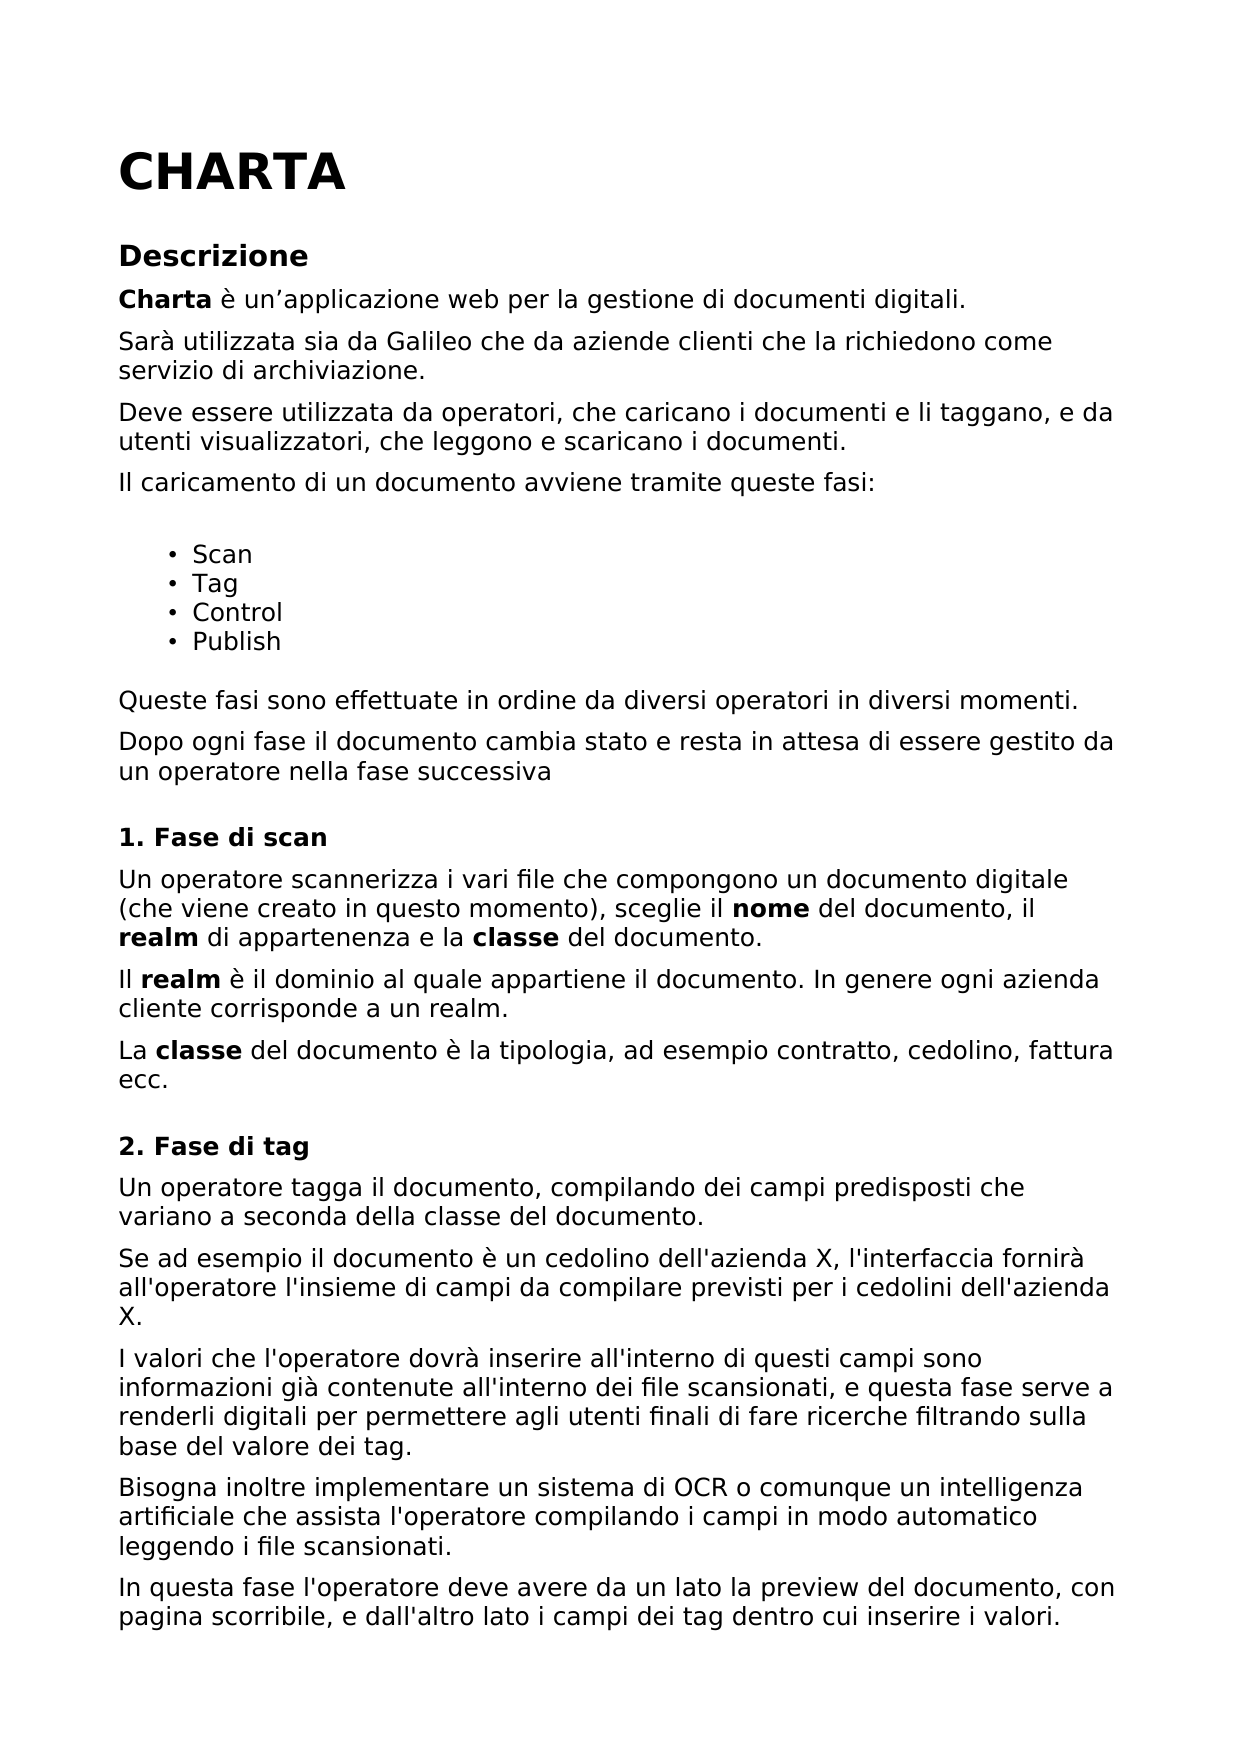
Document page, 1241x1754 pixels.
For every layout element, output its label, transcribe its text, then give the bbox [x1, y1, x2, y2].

text Dopo ogni fase il documento cambia stato e resta in attesa di essere gestito da un operatore nella fase successiva [118, 728, 1122, 786]
text La classe del documento è la tipologia, ad esempio contratto, cedolino, fattura ecc. [118, 1036, 1122, 1094]
text Un operatore tagga il documento, compilando dei campi predisposti che variano a seconda della classe del documento. [118, 1173, 1122, 1232]
subtitle 2. Fase di tag [118, 1132, 1122, 1161]
text Charta è un’applicazione web per la gestione di documenti digitali. [118, 285, 1122, 314]
text Bisogna inoltre implementare un sistema di OCR o comunque un intelligenza artificiale che assista l'operatore compilando i campi in modo automatico leggendo i file scansionati. [118, 1473, 1122, 1561]
text In questa fase l'operatore deve avere da un lato la preview del documento, con pagina scorribile, e dall'altro lato i campi dei tag dentro cui inserire i valori. [118, 1573, 1122, 1632]
text Se ad esempio il documento è un cedolino dell'azienda X, l'interfaccia fornirà all'operatore l'insieme di campi da compilare previsti per i cedolini dell'azienda X. [118, 1244, 1122, 1332]
list Control [177, 598, 1122, 627]
text I valori che l'operatore dovrà inserire all'interno di questi campi sono informazioni già contenute all'interno dei file scansionati, e questa fase serve a renderli digitali per permettere agli utenti finali di fare ricerche filtrando sulla base del valore dei tag. [118, 1344, 1122, 1461]
text Deve essere utilizzata da operatori, che caricano i documenti e li taggano, e da utenti visualizzatori, che leggono e scaricano i documenti. [118, 398, 1122, 456]
list Scan [177, 540, 1122, 569]
text Il caricamento di un documento avviene tramite queste fasi: [118, 469, 1122, 498]
subtitle 1. Fase di scan [118, 823, 1122, 853]
text Queste fasi sono effettuate in ordine da diversi operatori in diversi momenti. [118, 686, 1122, 715]
subtitle CHARTA [118, 143, 1122, 201]
list Tag [177, 569, 1122, 598]
list Publish [177, 627, 1122, 656]
text Sarà utilizzata sia da Galileo che da aziende clienti che la richiedono come servizio di archiviazione. [118, 327, 1122, 385]
text Un operatore scannerizza i vari file che compongono un documento digitale (che viene creato in questo momento), sceglie il nome del documento, il realm di appartenenza e la classe del documento. [118, 865, 1122, 953]
subtitle Descrizione [118, 239, 1122, 273]
text Il realm è il dominio al quale appartiene il documento. In genere ogni azienda cliente corrisponde a un realm. [118, 965, 1122, 1023]
